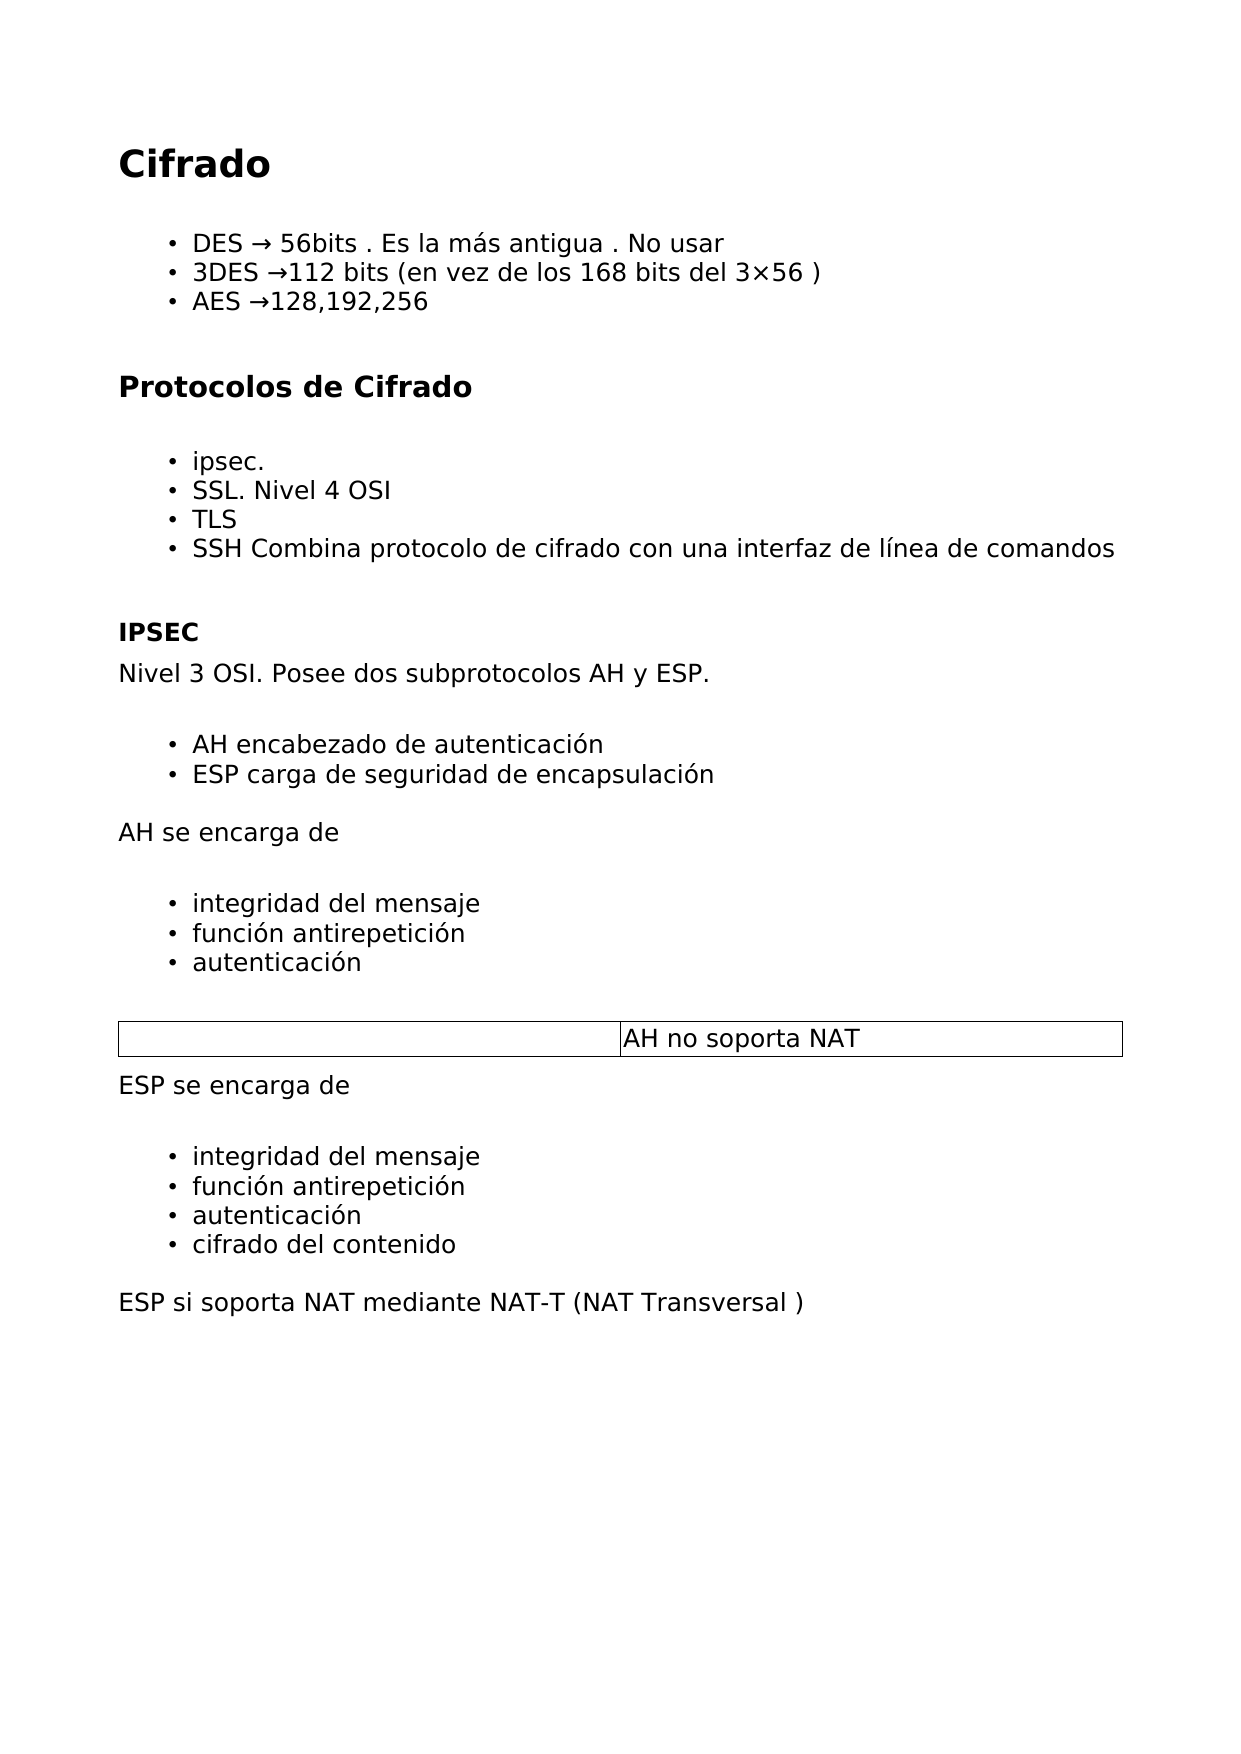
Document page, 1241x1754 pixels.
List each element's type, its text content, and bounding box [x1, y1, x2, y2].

list integridad del mensaje [177, 889, 1122, 919]
list SSH Combina protocolo de cifrado con una interfaz de línea de comandos [177, 534, 1122, 563]
list AH encabezado de autenticación [177, 731, 1122, 760]
list autenticación [177, 948, 1122, 977]
text ESP si soporta NAT mediante NAT-T (NAT Transversal ) [118, 1289, 1122, 1318]
text ESP se encarga de [118, 1071, 1122, 1101]
text AH se encarga de [118, 818, 1122, 848]
list SSL. Nivel 4 OSI [177, 476, 1122, 505]
table_header AH no soporta NAT [621, 1022, 1122, 1056]
subtitle Protocolos de Cifrado [118, 371, 1122, 405]
list autenticación [177, 1201, 1122, 1230]
list AES →128,192,256 [177, 287, 1122, 316]
list cifrado del contenido [177, 1230, 1122, 1259]
list función antirepetición [177, 919, 1122, 948]
text Nivel 3 OSI. Posee dos subprotocolos AH y ESP. [118, 659, 1122, 689]
list TLS [177, 505, 1122, 534]
list integridad del mensaje [177, 1142, 1122, 1172]
list ipsec. [177, 447, 1122, 476]
subtitle IPSEC [118, 618, 1122, 647]
list ESP carga de seguridad de encapsulación [177, 760, 1122, 789]
list 3DES →112 bits (en vez de los 168 bits del 3×56 ) [177, 258, 1122, 287]
list DES → 56bits . Es la más antigua . No usar [177, 229, 1122, 258]
table_header [119, 1022, 620, 1056]
list función antirepetición [177, 1172, 1122, 1201]
subtitle Cifrado [118, 143, 1122, 187]
